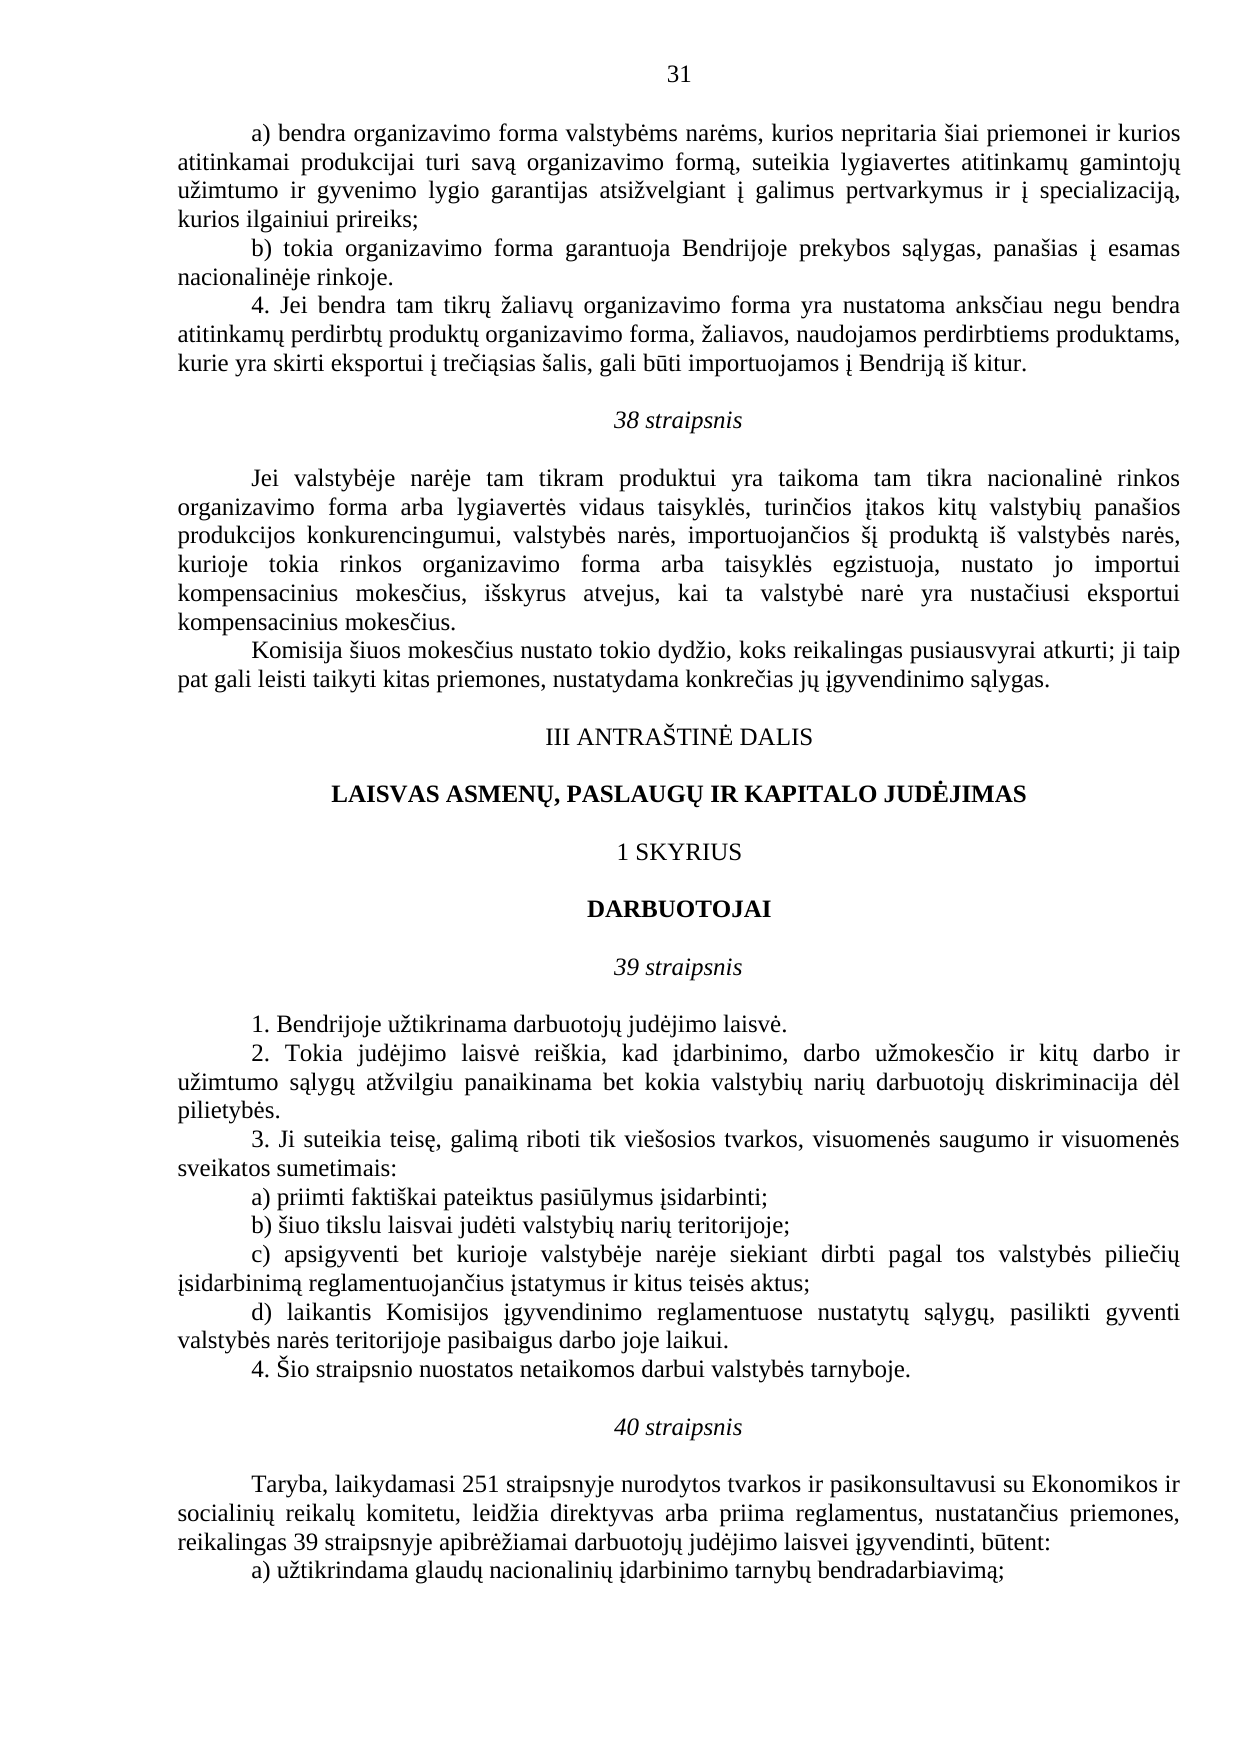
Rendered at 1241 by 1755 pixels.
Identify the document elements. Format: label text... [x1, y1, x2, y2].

text Taryba, laikydamasi 251 straipsnyje nurodytos tvarkos ir pasikonsultavusi su Ekonomikos ir socialinių reikalų komitetu, leidžia direktyvas arba priima reglamentus, nustatančius priemones, reikalingas 39 straipsnyje apibrėžiamai darbuotojų judėjimo laisvei įgyvendinti, būtent: [177, 1469, 1181, 1556]
text b) tokia organizavimo forma garantuoja Bendrijoje prekybos sąlygas, panašias į esamas nacionalinėje rinkoje. [177, 233, 1181, 291]
text III ANTRAŠTINĖ DALIS [177, 722, 1181, 751]
text a) užtikrindama glaudų nacionalinių įdarbinimo tarnybų bendradarbiavimą; [177, 1556, 1181, 1584]
text 1 SKYRIUS [177, 837, 1181, 866]
text a) priimti faktiškai pateiktus pasiūlymus įsidarbinti; [177, 1182, 1181, 1211]
text d) laikantis Komisijos įgyvendinimo reglamentuose nustatytų sąlygų, pasilikti gyventi valstybės narės teritorijoje pasibaigus darbo joje laikui. [177, 1297, 1181, 1354]
text c) apsigyventi bet kurioje valstybėje narėje siekiant dirbti pagal tos valstybės piliečių įsidarbinimą reglamentuojančius įstatymus ir kitus teisės aktus; [177, 1239, 1181, 1297]
text DARBUOTOJAI [177, 894, 1181, 923]
text Jei valstybėje narėje tam tikram produktui yra taikoma tam tikra nacionalinė rinkos organizavimo forma arba lygiavertės vidaus taisyklės, turinčios įtakos kitų valstybių panašios produkcijos konkurencingumui, valstybės narės, importuojančios šį produktą iš valstybės narės, kurioje tokia rinkos organizavimo forma arba taisyklės egzistuoja, nustato jo importui kompensacinius mokesčius, išskyrus atvejus, kai ta valstybė narė yra nustačiusi eksportui kompensacinius mokesčius. [177, 463, 1181, 636]
text 40 straipsnis [177, 1412, 1181, 1441]
text 3. Ji suteikia teisę, galimą riboti tik viešosios tvarkos, visuomenės saugumo ir visuomenės sveikatos sumetimais: [177, 1124, 1181, 1182]
text 1. Bendrijoje užtikrinama darbuotojų judėjimo laisvė. [177, 1009, 1181, 1038]
text Komisija šiuos mokesčius nustato tokio dydžio, koks reikalingas pusiausvyrai atkurti; ji taip pat gali leisti taikyti kitas priemones, nustatydama konkrečias jų įgyvendinimo sąlygas. [177, 636, 1181, 693]
text 2. Tokia judėjimo laisvė reiškia, kad įdarbinimo, darbo užmokesčio ir kitų darbo ir užimtumo sąlygų atžvilgiu panaikinama bet kokia valstybių narių darbuotojų diskriminacija dėl pilietybės. [177, 1038, 1181, 1124]
text 4. Jei bendra tam tikrų žaliavų organizavimo forma yra nustatoma anksčiau negu bendra atitinkamų perdirbtų produktų organizavimo forma, žaliavos, naudojamos perdirbtiems produktams, kurie yra skirti eksportui į trečiąsias šalis, gali būti importuojamos į Bendriją iš kitur. [177, 291, 1181, 377]
text 38 straipsnis [177, 406, 1181, 434]
text 39 straipsnis [177, 952, 1181, 981]
text b) šiuo tikslu laisvai judėti valstybių narių teritorijoje; [177, 1211, 1181, 1239]
text LAISVAS ASMENŲ, PASLAUGŲ IR KAPITALO JUDĖJIMAS [177, 779, 1181, 808]
text a) bendra organizavimo forma valstybėms narėms, kurios nepritaria šiai priemonei ir kurios atitinkamai produkcijai turi savą organizavimo formą, suteikia lygiavertes atitinkamų gamintojų užimtumo ir gyvenimo lygio garantijas atsižvelgiant į galimus pertvarkymus ir į specializaciją, kurios ilgainiui prireiks; [177, 118, 1181, 233]
text 4. Šio straipsnio nuostatos netaikomos darbui valstybės tarnyboje. [177, 1354, 1181, 1383]
